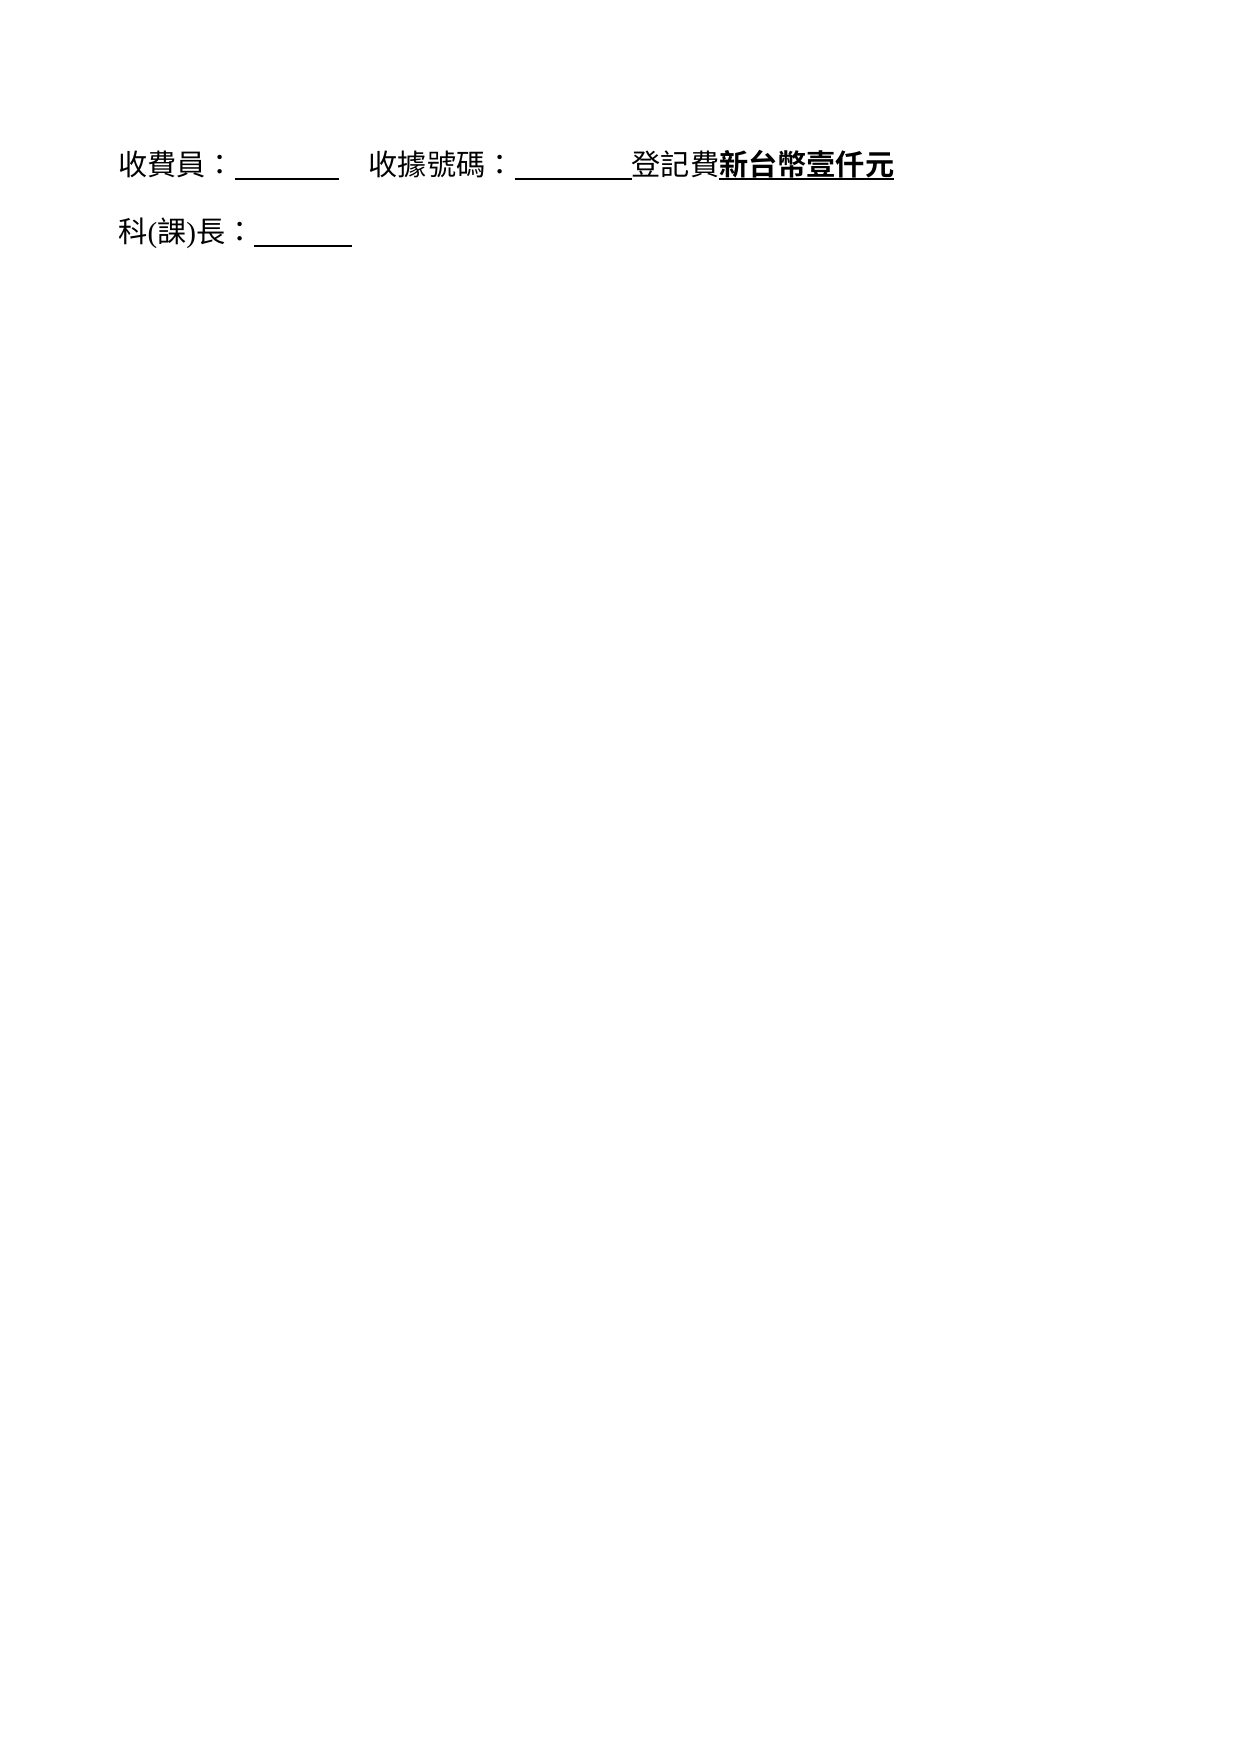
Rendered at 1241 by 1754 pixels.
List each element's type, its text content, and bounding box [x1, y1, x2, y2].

text 科(課)長： [118, 204, 1122, 252]
text 收費員： 收據號碼： 登記費新台幣壹仟元 [118, 137, 1122, 185]
table_header [115, 71, 297, 137]
